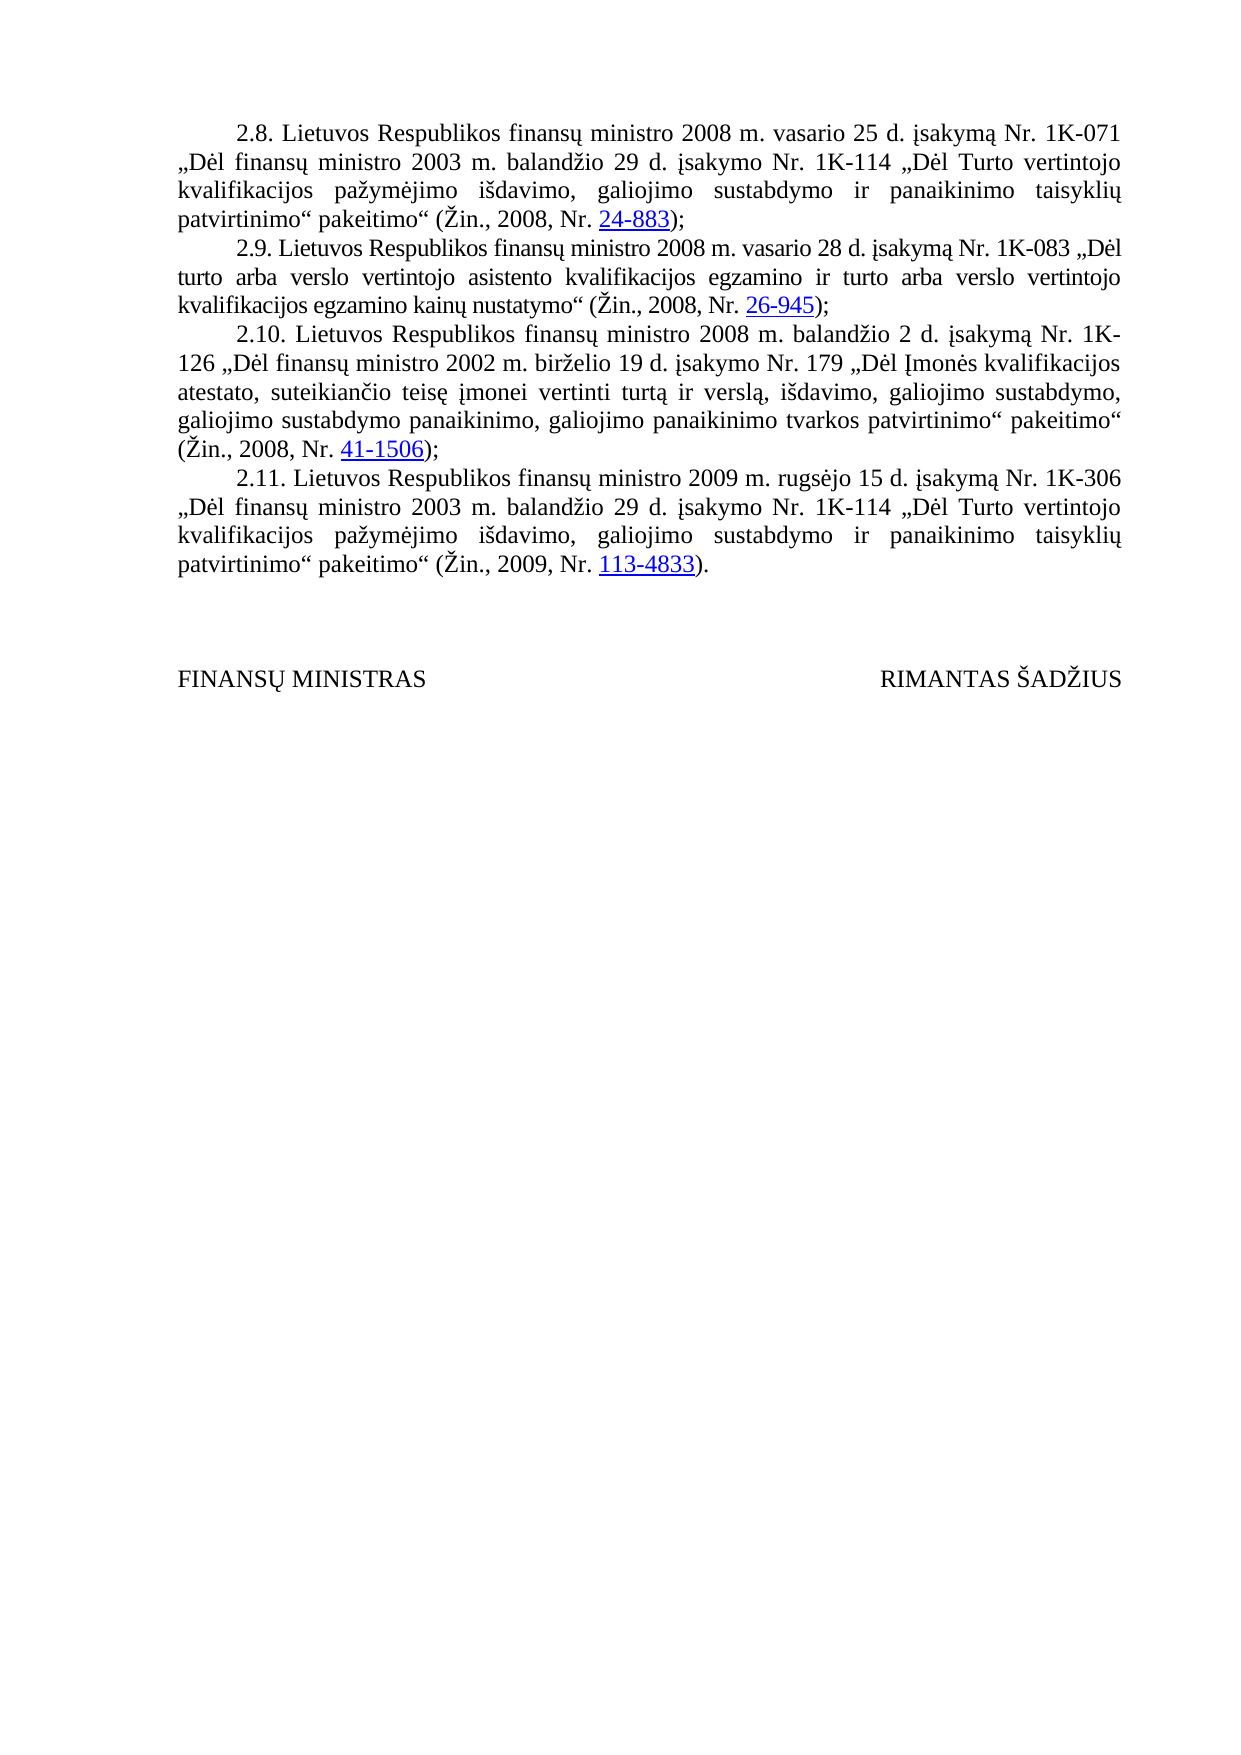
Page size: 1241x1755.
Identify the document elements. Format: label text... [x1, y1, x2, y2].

text 2.10. Lietuvos Respublikos finansų ministro 2008 m. balandžio 2 d. įsakymą Nr. 1K-126 „Dėl finansų ministro 2002 m. birželio 19 d. įsakymo Nr. 179 „Dėl Įmonės kvalifikacijos atestato, suteikiančio teisę įmonei vertinti turtą ir verslą, išdavimo, galiojimo sustabdymo, galiojimo sustabdymo panaikinimo, galiojimo panaikinimo tvarkos patvirtinimo“ pakeitimo“ (Žin., 2008, Nr. 41-1506); [177, 319, 1122, 463]
text FINANSŲ MINISTRAS RIMANTAS ŠADŽIUS [177, 664, 1122, 693]
text 2.11. Lietuvos Respublikos finansų ministro 2009 m. rugsėjo 15 d. įsakymą Nr. 1K-306 „Dėl finansų ministro 2003 m. balandžio 29 d. įsakymo Nr. 1K-114 „Dėl Turto vertintojo kvalifikacijos pažymėjimo išdavimo, galiojimo sustabdymo ir panaikinimo taisyklių patvirtinimo“ pakeitimo“ (Žin., 2009, Nr. 113-4833). [177, 463, 1122, 578]
text 2.9. Lietuvos Respublikos finansų ministro 2008 m. vasario 28 d. įsakymą Nr. 1K-083 „Dėl turto arba verslo vertintojo asistento kvalifikacijos egzamino ir turto arba verslo vertintojo kvalifikacijos egzamino kainų nustatymo“ (Žin., 2008, Nr. 26-945); [177, 233, 1122, 319]
text 2.8. Lietuvos Respublikos finansų ministro 2008 m. vasario 25 d. įsakymą Nr. 1K-071 „Dėl finansų ministro 2003 m. balandžio 29 d. įsakymo Nr. 1K-114 „Dėl Turto vertintojo kvalifikacijos pažymėjimo išdavimo, galiojimo sustabdymo ir panaikinimo taisyklių patvirtinimo“ pakeitimo“ (Žin., 2008, Nr. 24-883); [177, 118, 1122, 233]
